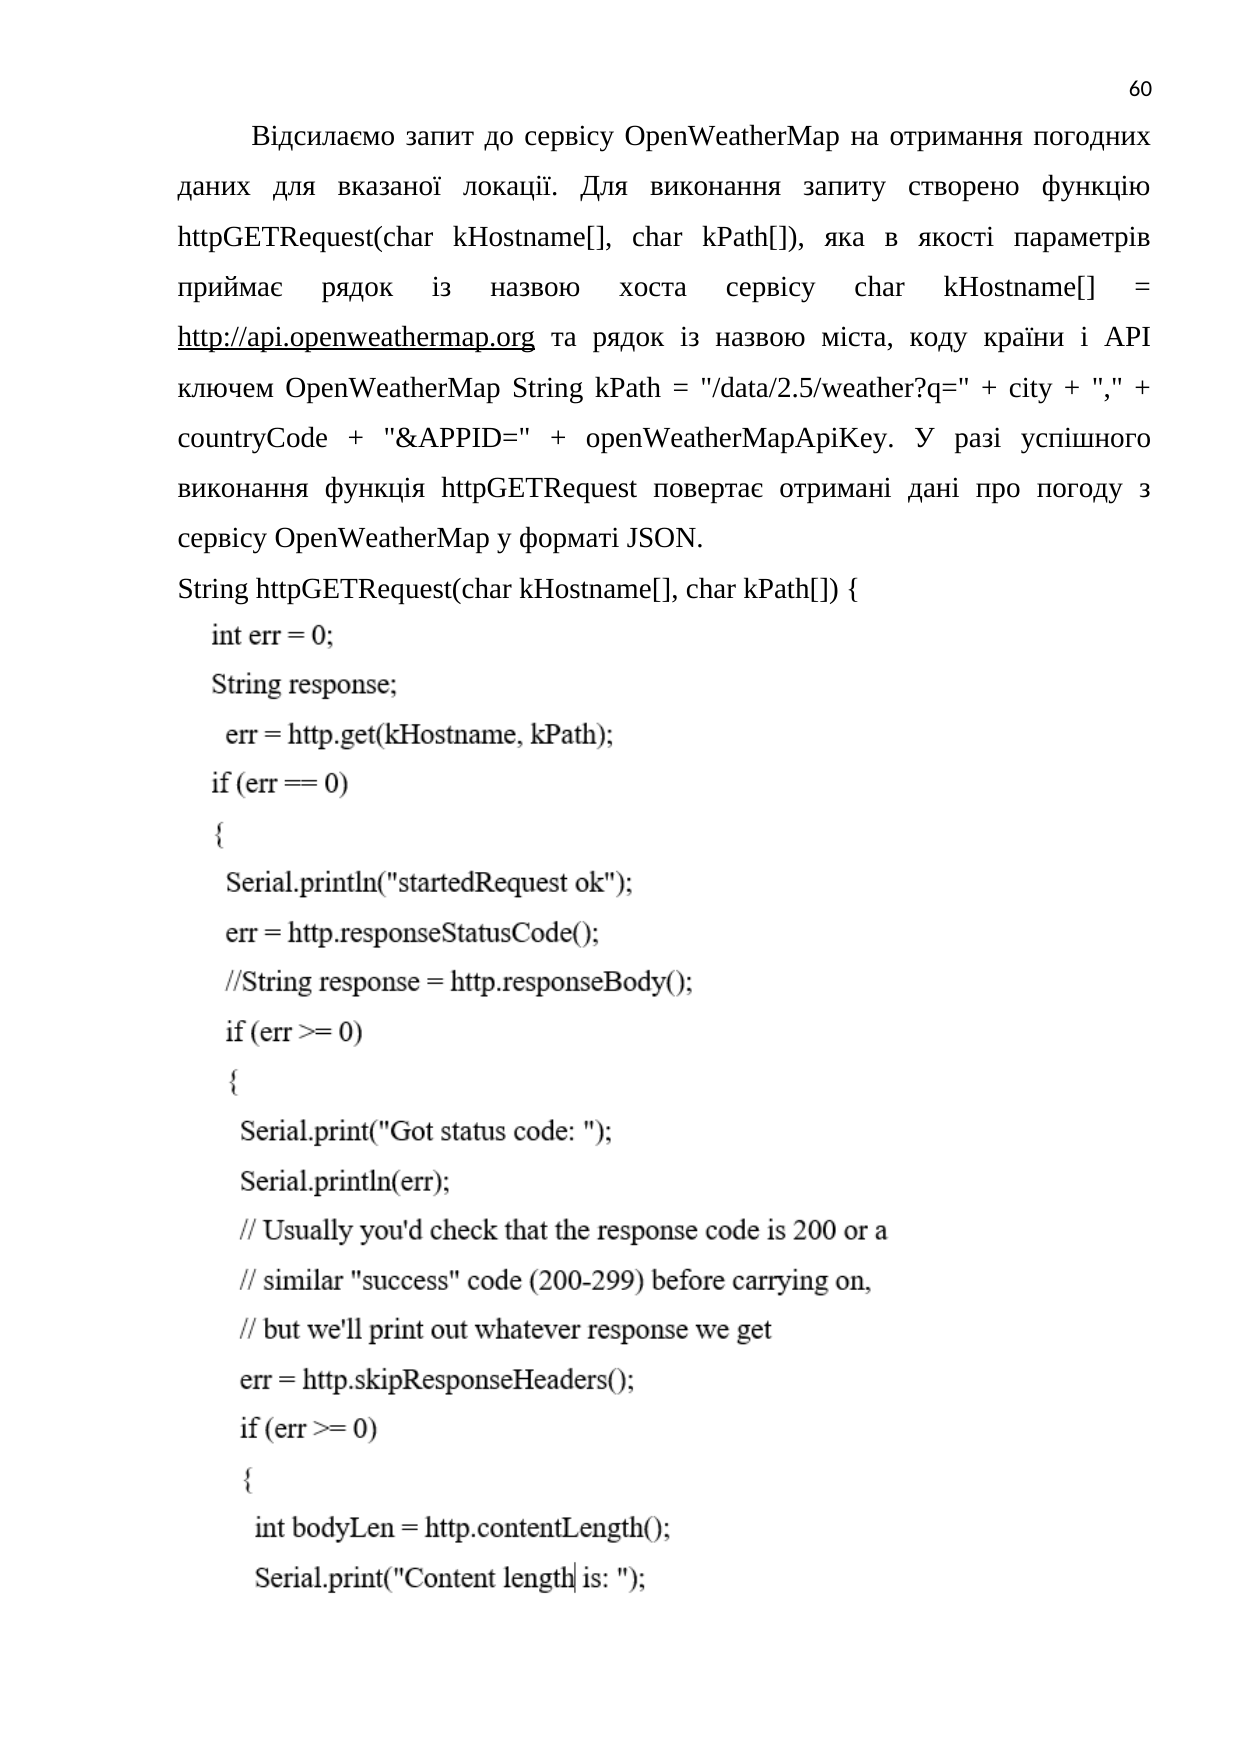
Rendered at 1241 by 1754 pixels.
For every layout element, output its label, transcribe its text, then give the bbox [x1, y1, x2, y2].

text String httpGETRequest(char kHostname[], char kPath[]) { [177, 571, 1152, 604]
picture [169, 621, 956, 1621]
text Відсилаємо запит до сервісу OpenWeatherMap на отримання погодних даних для вказаної локації. Для виконання запиту створено функцію httpGETRequest(char kHostname[], char kPath[]), яка в якості параметрів приймає рядок із назвою хоста сервісу char kHostname[] = http://api.openweathermap.org та рядок із назвою міста, коду країни і API ключем OpenWeatherMap String kPath = "/data/2.5/weather?q=" + city + "," + countryCode + "&APPID=" + openWeatherMapApiKey. У разі успішного виконання функція httpGETRequest повертає отримані дані про погоду з сервісу OpenWeatherMap у форматі JSON. [177, 118, 1152, 554]
